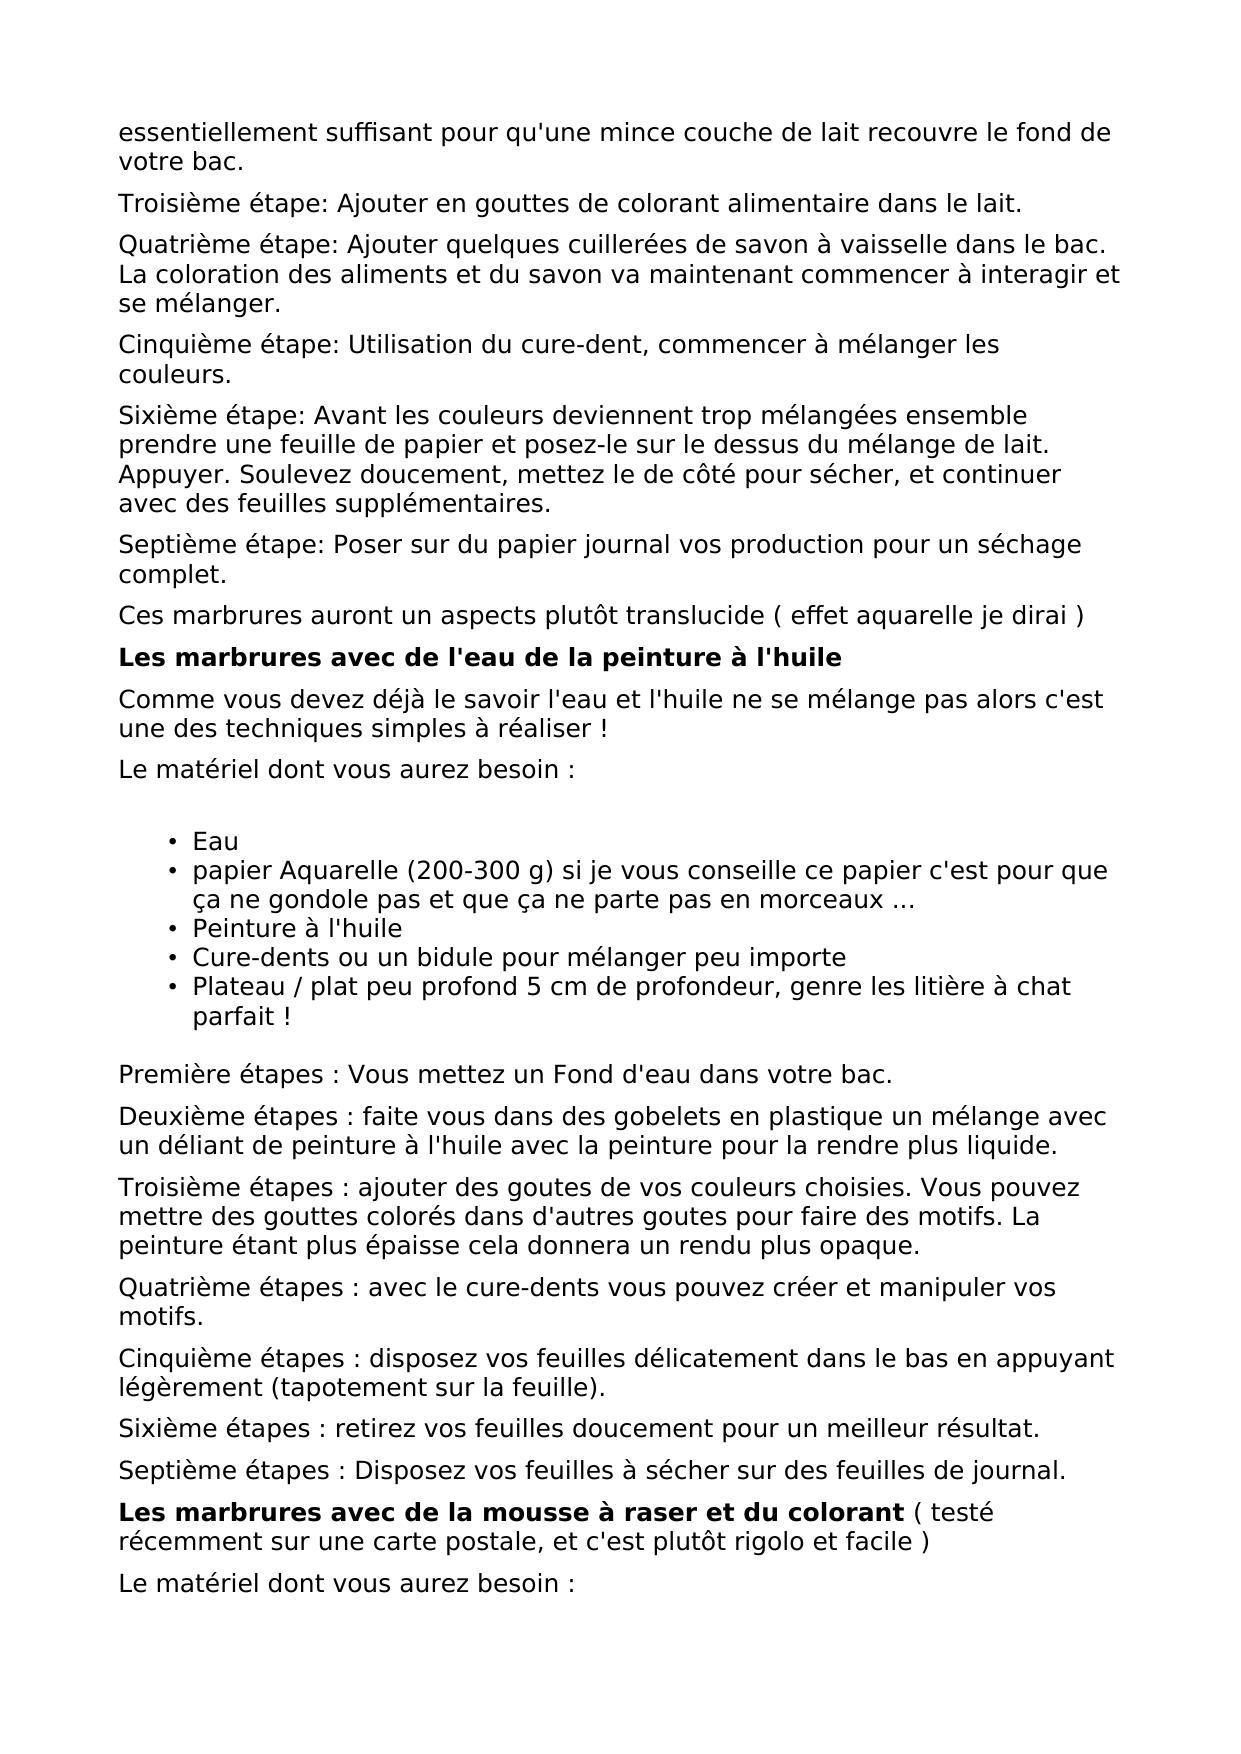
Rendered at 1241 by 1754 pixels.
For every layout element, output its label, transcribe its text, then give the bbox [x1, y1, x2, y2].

text Les marbrures avec de la mousse à raser et du colorant ( testé récemment sur une carte postale, et c'est plutôt rigolo et facile ) [118, 1498, 1122, 1556]
list Cure-dents ou un bidule pour mélanger peu importe [177, 943, 1122, 973]
text Première étapes : Vous mettez un Fond d'eau dans votre bac. [118, 1060, 1122, 1089]
text Troisième étapes : ajouter des goutes de vos couleurs choisies. Vous pouvez mettre des gouttes colorés dans d'autres goutes pour faire des motifs. La peinture étant plus épaisse cela donnera un rendu plus opaque. [118, 1173, 1122, 1260]
text Sixième étape: Avant les couleurs deviennent trop mélangées ensemble prendre une feuille de papier et posez-le sur le dessus du mélange de lait. Appuyer. Soulevez doucement, mettez le de côté pour sécher, et continuer avec des feuilles supplémentaires. [118, 401, 1122, 518]
list Plateau / plat peu profond 5 cm de profondeur, genre les litière à chat parfait ! [177, 973, 1122, 1031]
text Le matériel dont vous aurez besoin : [118, 1569, 1122, 1598]
list Eau [177, 827, 1122, 856]
text essentiellement suffisant pour qu'une mince couche de lait recouvre le fond de votre bac. [118, 118, 1122, 176]
text Cinquième étapes : disposez vos feuilles délicatement dans le bas en appuyant légèrement (tapotement sur la feuille). [118, 1344, 1122, 1402]
text Ces marbrures auront un aspects plutôt translucide ( effet aquarelle je dirai ) [118, 601, 1122, 631]
text Quatrième étape: Ajouter quelques cuillerées de savon à vaisselle dans le bac. La coloration des aliments et du savon va maintenant commencer à interagir et se mélanger. [118, 231, 1122, 318]
text Deuxième étapes : faite vous dans des gobelets en plastique un mélange avec un déliant de peinture à l'huile avec la peinture pour la rendre plus liquide. [118, 1102, 1122, 1160]
list papier Aquarelle (200-300 g) si je vous conseille ce papier c'est pour que ça ne gondole pas et que ça ne parte pas en morceaux ... [177, 856, 1122, 914]
text Septième étape: Poser sur du papier journal vos production pour un séchage complet. [118, 531, 1122, 589]
text Quatrième étapes : avec le cure-dents vous pouvez créer et manipuler vos motifs. [118, 1273, 1122, 1331]
text Le matériel dont vous aurez besoin : [118, 756, 1122, 785]
text Sixième étapes : retirez vos feuilles doucement pour un meilleur résultat. [118, 1414, 1122, 1444]
text Les marbrures avec de l'eau de la peinture à l'huile [118, 643, 1122, 672]
list Peinture à l'huile [177, 914, 1122, 943]
text Troisième étape: Ajouter en gouttes de colorant alimentaire dans le lait. [118, 189, 1122, 218]
text Comme vous devez déjà le savoir l'eau et l'huile ne se mélange pas alors c'est une des techniques simples à réaliser ! [118, 685, 1122, 743]
text Septième étapes : Disposez vos feuilles à sécher sur des feuilles de journal. [118, 1456, 1122, 1485]
text Cinquième étape: Utilisation du cure-dent, commencer à mélanger les couleurs. [118, 331, 1122, 389]
